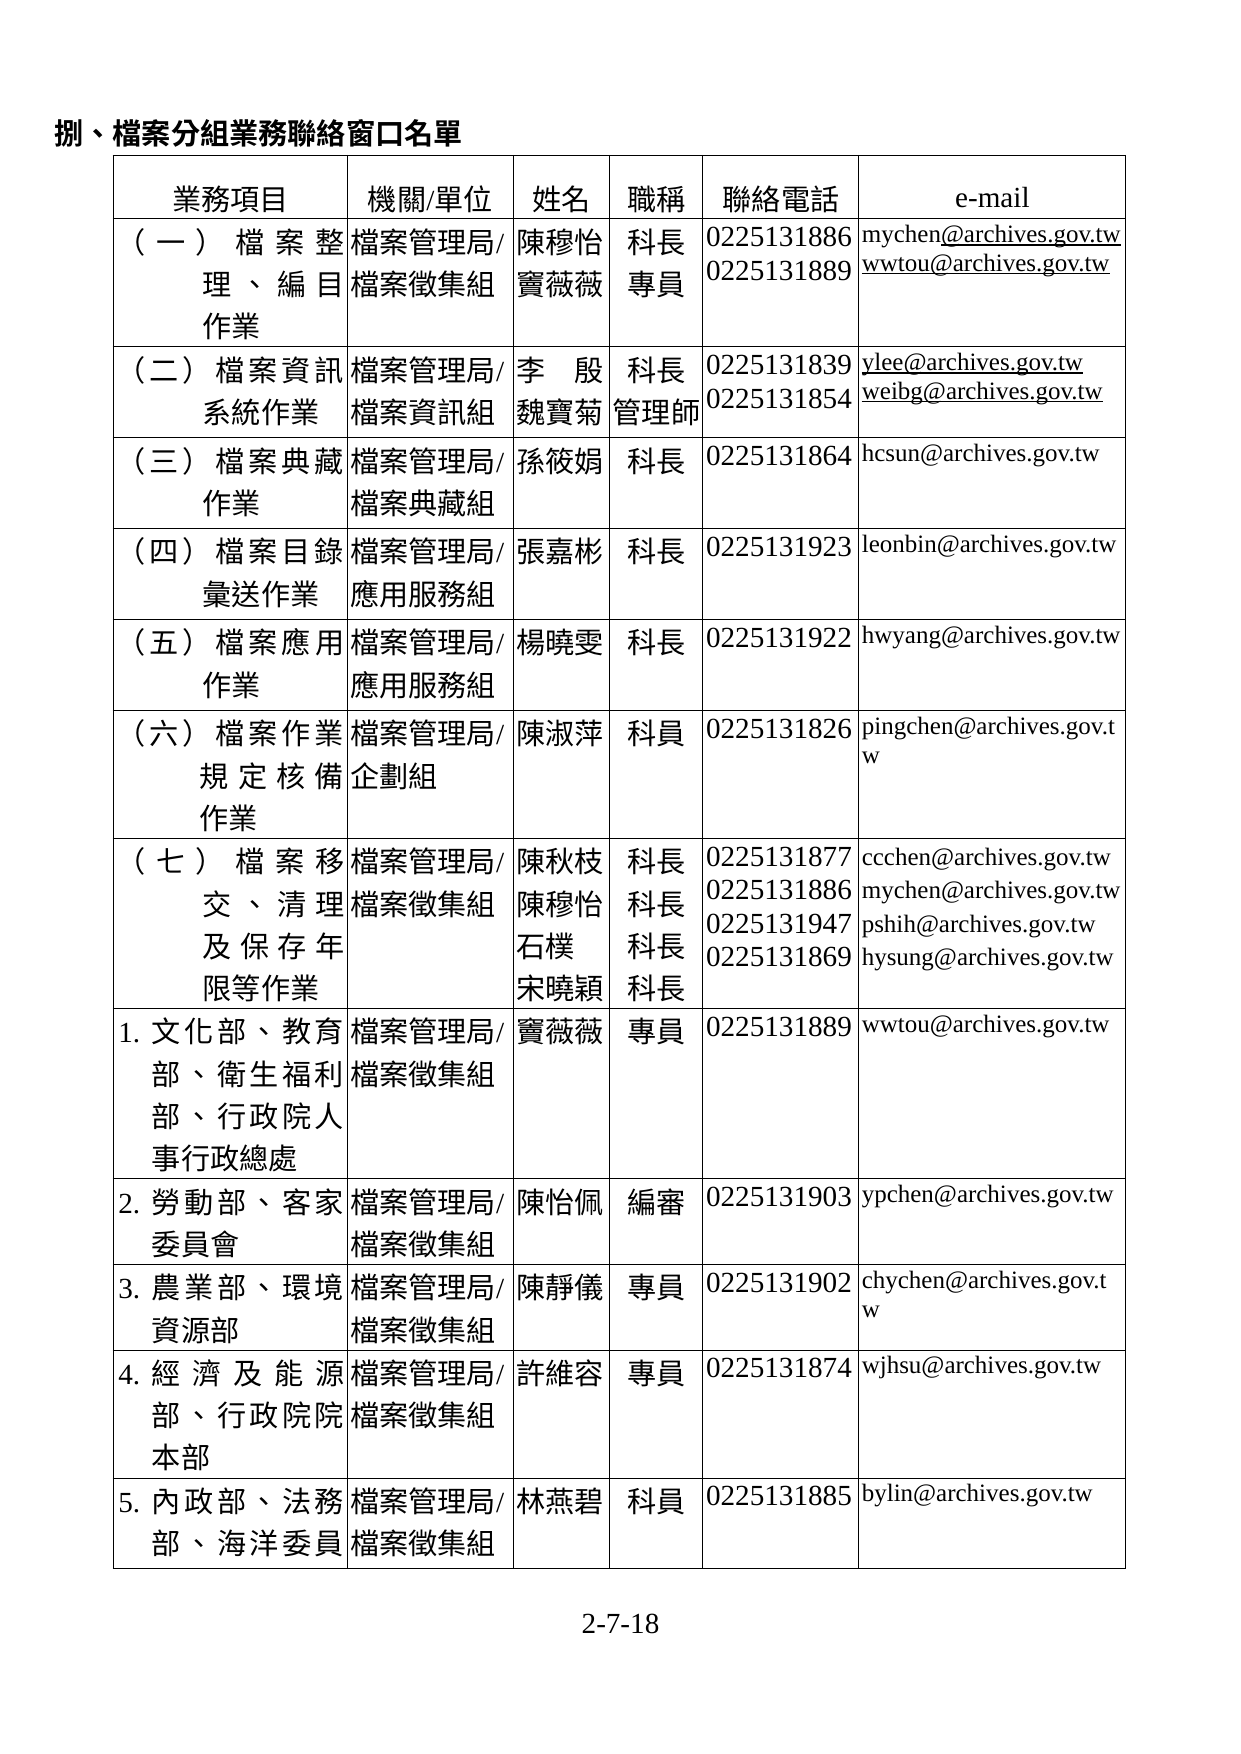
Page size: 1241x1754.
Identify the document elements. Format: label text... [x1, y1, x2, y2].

table_cell 科長 管理師 [610, 347, 702, 437]
table_cell 編審 [610, 1179, 702, 1264]
table_cell （七）檔案移交、清理及保存年限等作業 [114, 839, 347, 1008]
table_cell 檔案管理局/ 企劃組 [348, 711, 513, 838]
table_cell 專員 [610, 1265, 702, 1349]
table_cell 0225131874 [703, 1351, 858, 1477]
table_header 姓名 [514, 156, 609, 218]
table_cell 檔案管理局/ 檔案徵集組 [348, 1009, 513, 1178]
table_cell 農業部、環境資源部 [114, 1265, 347, 1349]
table_cell （四）檔案目錄彙送作業 [114, 529, 347, 619]
table_cell 專員 [610, 1009, 702, 1178]
table_cell 0225131877 0225131886 0225131947 0225131869 [703, 839, 858, 1008]
table_cell 陳秋枝 陳穆怡 石樸 宋曉穎 [514, 839, 609, 1008]
table_cell 檔案管理局/ 檔案徵集組 [348, 1179, 513, 1264]
table_cell 0225131864 [703, 438, 858, 528]
table_cell 陳穆怡 竇薇薇 [514, 219, 609, 346]
table_cell （二）檔案資訊系統作業 [114, 347, 347, 437]
table_cell 0225131886 0225131889 [703, 219, 858, 346]
table_cell 孫筱娟 [514, 438, 609, 528]
table_cell 0225131885 [703, 1479, 858, 1568]
table_cell （三）檔案典藏作業 [114, 438, 347, 528]
table_cell 專員 [610, 1351, 702, 1477]
table_cell 檔案管理局/ 檔案典藏組 [348, 438, 513, 528]
table_cell 檔案管理局/ 檔案徵集組 [348, 1351, 513, 1477]
table_cell 科長 [610, 438, 702, 528]
table_cell 0225131922 [703, 620, 858, 710]
table_header 聯絡電話 [703, 156, 858, 218]
table_cell wwtou@archives.gov.tw [859, 1009, 1125, 1178]
table_cell （一）檔案整理、編目作業 [114, 219, 347, 346]
table_cell 陳怡佩 [514, 1179, 609, 1264]
table_cell chychen@archives.gov.tw [859, 1265, 1125, 1349]
table_cell 陳淑萍 [514, 711, 609, 838]
table_cell 檔案管理局/ 檔案徵集組 [348, 1265, 513, 1349]
table_cell 陳靜儀 [514, 1265, 609, 1349]
table_cell 檔案管理局/ 檔案資訊組 [348, 347, 513, 437]
table_cell 0225131902 [703, 1265, 858, 1349]
table_cell 檔案管理局/ 檔案徵集組 [348, 219, 513, 346]
table_cell 李 殷 魏寶菊 [514, 347, 609, 437]
table_cell 科長 科長 科長 科長 [610, 839, 702, 1008]
table_cell mychen@archives.gov.tw wwtou@archives.gov.tw [859, 219, 1125, 346]
table_cell hwyang@archives.gov.tw [859, 620, 1125, 710]
table_header 業務項目 [114, 156, 347, 218]
table_cell 經濟及能源部、行政院院本部 [114, 1351, 347, 1477]
table_cell wjhsu@archives.gov.tw [859, 1351, 1125, 1477]
table_cell ypchen@archives.gov.tw [859, 1179, 1125, 1264]
table_cell 許維容 [514, 1351, 609, 1477]
text 捌、檔案分組業務聯絡窗口名單 [54, 103, 1176, 155]
table_cell ccchen@archives.gov.tw mychen@archives.gov.tw pshih@archives.gov.tw hysung@archives.gov.tw [859, 839, 1125, 1008]
table_cell bylin@archives.gov.tw [859, 1479, 1125, 1568]
table_cell 林燕碧 [514, 1479, 609, 1568]
table_cell 楊曉雯 [514, 620, 609, 710]
table_cell pingchen@archives.gov.tw [859, 711, 1125, 838]
table_cell 科長 專員 [610, 219, 702, 346]
table_cell 0225131903 [703, 1179, 858, 1264]
table_cell 0225131839 0225131854 [703, 347, 858, 437]
table_cell 勞動部、客家委員會 [114, 1179, 347, 1264]
table_cell 檔案管理局/ 檔案徵集組 [348, 1479, 513, 1568]
table_cell 0225131889 [703, 1009, 858, 1178]
table_cell 檔案管理局/ 檔案徵集組 [348, 839, 513, 1008]
table_cell 科員 [610, 711, 702, 838]
table_cell ylee@archives.gov.tw weibg@archives.gov.tw [859, 347, 1125, 437]
table_cell 科長 [610, 620, 702, 710]
table_cell 0225131923 [703, 529, 858, 619]
table_cell 內政部、法務部、海洋委員會 [114, 1479, 347, 1568]
table_header e-mail [859, 156, 1125, 218]
table_cell （六）檔案作業規定核備作業 [114, 711, 347, 838]
table_cell 科員 [610, 1479, 702, 1568]
table_cell 文化部、教育部、衛生福利部、行政院人事行政總處 [114, 1009, 347, 1178]
table_cell 張嘉彬 [514, 529, 609, 619]
table_header 職稱 [610, 156, 702, 218]
table_cell 檔案管理局/ 應用服務組 [348, 529, 513, 619]
table_cell 0225131826 [703, 711, 858, 838]
table_cell 檔案管理局/ 應用服務組 [348, 620, 513, 710]
table_cell hcsun@archives.gov.tw [859, 438, 1125, 528]
table_cell leonbin@archives.gov.tw [859, 529, 1125, 619]
table_cell 竇薇薇 [514, 1009, 609, 1178]
table_cell 科長 [610, 529, 702, 619]
table_cell （五）檔案應用作業 [114, 620, 347, 710]
table_header 機關/單位 [348, 156, 513, 218]
